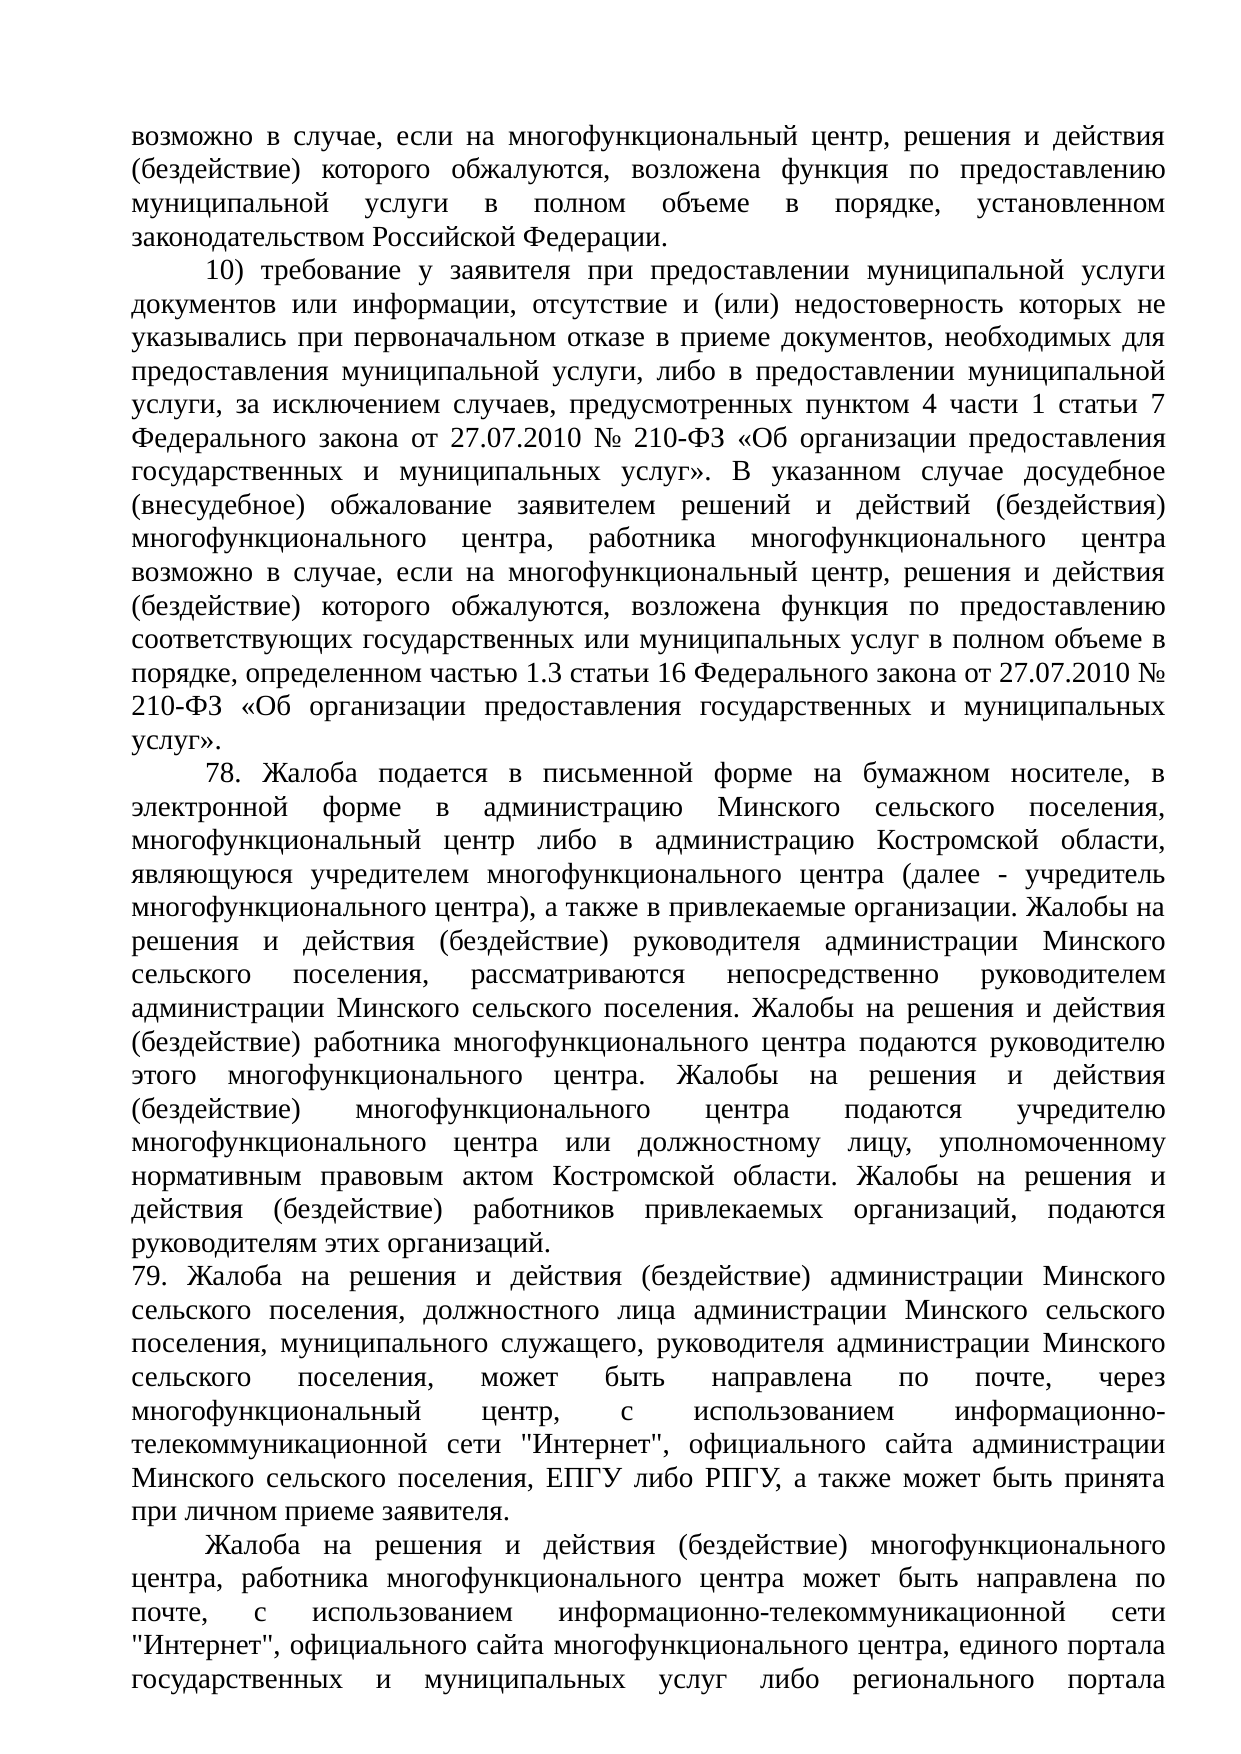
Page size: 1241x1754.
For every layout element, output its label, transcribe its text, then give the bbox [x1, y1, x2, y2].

text 10) требование у заявителя при предоставлении муниципальной услуги документов или информации, отсутствие и (или) недостоверность которых не указывались при первоначальном отказе в приеме документов, необходимых для предоставления муниципальной услуги, либо в предоставлении муниципальной услуги, за исключением случаев, предусмотренных пунктом 4 части 1 статьи 7 Федерального закона от 27.07.2010 № 210-ФЗ «Об организации предоставления государственных и муниципальных услуг». В указанном случае досудебное (внесудебное) обжалование заявителем решений и действий (бездействия) многофункционального центра, работника многофункционального центра возможно в случае, если на многофункциональный центр, решения и действия (бездействие) которого обжалуются, возложена функция по предоставлению соответствующих государственных или муниципальных услуг в полном объеме в порядке, определенном частью 1.3 статьи 16 Федерального закона от 27.07.2010 № 210-ФЗ «Об организации предоставления государственных и муниципальных услуг». [131, 252, 1167, 755]
text возможно в случае, если на многофункциональный центр, решения и действия (бездействие) которого обжалуются, возложена функция по предоставлению муниципальной услуги в полном объеме в порядке, установленном законодательством Российской Федерации. [131, 118, 1167, 252]
text Жалоба на решения и действия (бездействие) многофункционального центра, работника многофункционального центра может быть направлена по почте, с использованием информационно-телекоммуникационной сети "Интернет", официального сайта многофункционального центра, единого портала государственных и муниципальных услуг либо регионального портала [131, 1527, 1167, 1694]
text 78. Жалоба подается в письменной форме на бумажном носителе, в электронной форме в администрацию Минского сельского поселения, многофункциональный центр либо в администрацию Костромской области, являющуюся учредителем многофункционального центра (далее - учредитель многофункционального центра), а также в привлекаемые организации. Жалобы на решения и действия (бездействие) руководителя администрации Минского сельского поселения, рассматриваются непосредственно руководителем администрации Минского сельского поселения. Жалобы на решения и действия (бездействие) работника многофункционального центра подаются руководителю этого многофункционального центра. Жалобы на решения и действия (бездействие) многофункционального центра подаются учредителю многофункционального центра или должностному лицу, уполномоченному нормативным правовым актом Костромской области. Жалобы на решения и действия (бездействие) работников привлекаемых организаций, подаются руководителям этих организаций. [131, 755, 1167, 1258]
text 79. Жалоба на решения и действия (бездействие) администрации Минского сельского поселения, должностного лица администрации Минского сельского поселения, муниципального служащего, руководителя администрации Минского сельского поселения, может быть направлена по почте, через многофункциональный центр, с использованием информационно-телекоммуникационной сети "Интернет", официального сайта администрации Минского сельского поселения, ЕПГУ либо РПГУ, а также может быть принята при личном приеме заявителя. [131, 1258, 1167, 1527]
